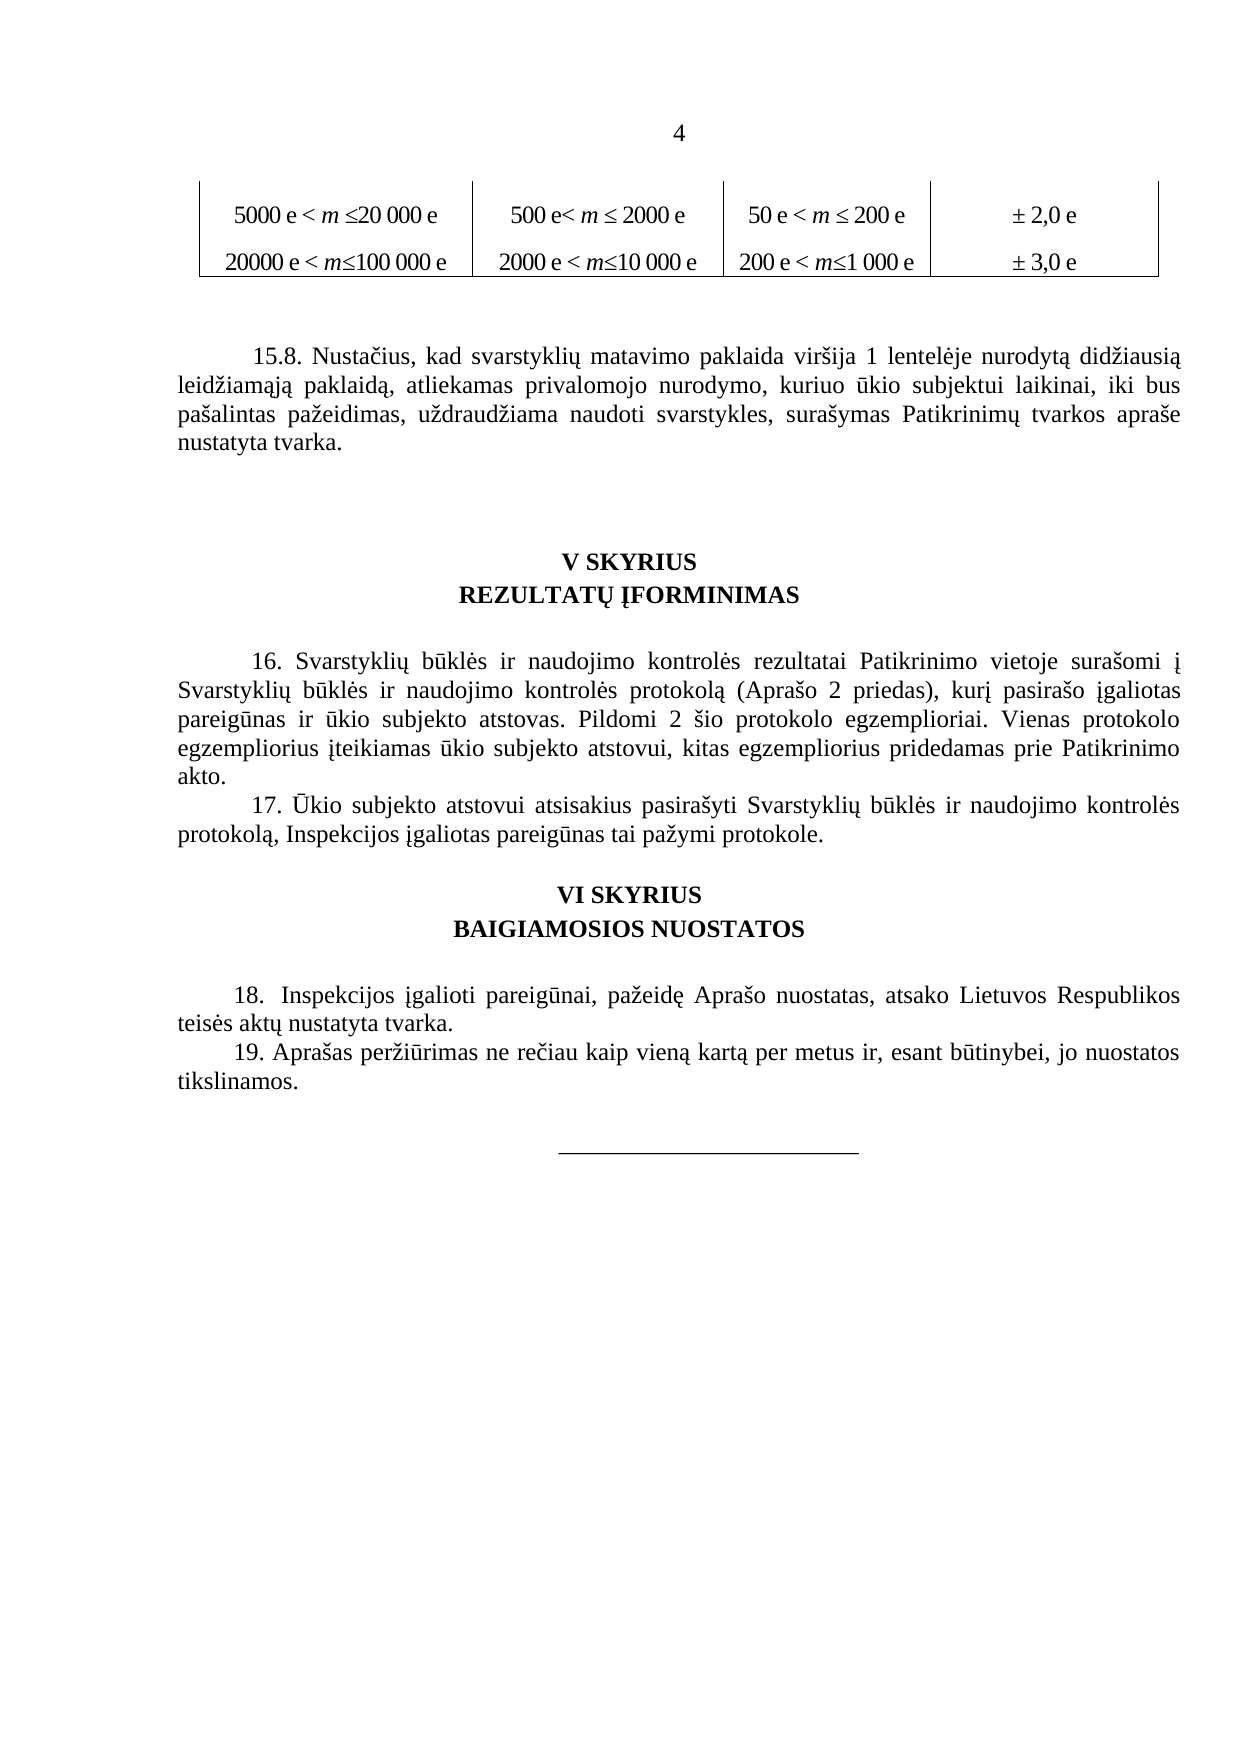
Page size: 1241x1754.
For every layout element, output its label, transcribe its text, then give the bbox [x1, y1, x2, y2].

text 17. Ūkio subjekto atstovui atsisakius pasirašyti Svarstyklių būklės ir naudojimo kontrolės protokolą, Inspekcijos įgaliotas pareigūnas tai pažymi protokole. [177, 790, 1181, 848]
text 18. Inspekcijos įgalioti pareigūnai, pažeidę Aprašo nuostatas, atsako Lietuvos Respublikos teisės aktų nustatyta tvarka. [177, 980, 1181, 1037]
table_cell ± 3,0 e [931, 247, 1158, 276]
table_cell 50 e < m ≤ 200 e [724, 181, 930, 247]
text 15.8. Nustačius, kad svarstyklių matavimo paklaida viršija 1 lentelėje nurodytą didžiausią leidžiamąją paklaidą, atliekamas privalomojo nurodymo, kuriuo ūkio subjektui laikinai, iki bus pašalintas pažeidimas, uždraudžiama naudoti svarstykles, surašymas Patikrinimų tvarkos apraše nustatyta tvarka. [177, 341, 1181, 456]
table_cell 500 e< m ≤ 2000 e [473, 181, 723, 247]
text ________________________ [215, 1128, 1181, 1156]
table_cell 2000 e < m≤10 000 e [473, 247, 723, 276]
text REZULTATŲ ĮFORMINIMAS [77, 580, 1181, 609]
text 19. Aprašas peržiūrimas ne rečiau kaip vieną kartą per metus ir, esant būtinybei, jo nuostatos tikslinamos. [177, 1037, 1181, 1095]
table_cell ± 2,0 e [931, 181, 1158, 247]
text V SKYRIUS [77, 547, 1181, 576]
text 16. Svarstyklių būklės ir naudojimo kontrolės rezultatai Patikrinimo vietoje surašomi į Svarstyklių būklės ir naudojimo kontrolės protokolą (Aprašo 2 priedas), kurį pasirašo įgaliotas pareigūnas ir ūkio subjekto atstovas. Pildomi 2 šio protokolo egzemplioriai. Vienas protokolo egzempliorius įteikiamas ūkio subjekto atstovui, kitas egzempliorius pridedamas prie Patikrinimo akto. [177, 646, 1181, 790]
table_cell 200 e < m≤1 000 e [724, 247, 930, 276]
table_cell 20000 e < m≤100 000 e [200, 247, 472, 276]
table_cell 5000 e < m ≤20 000 e [200, 181, 472, 247]
text BAIGIAMOSIOS NUOSTATOS [77, 914, 1181, 942]
text VI SKYRIUS [77, 881, 1181, 909]
